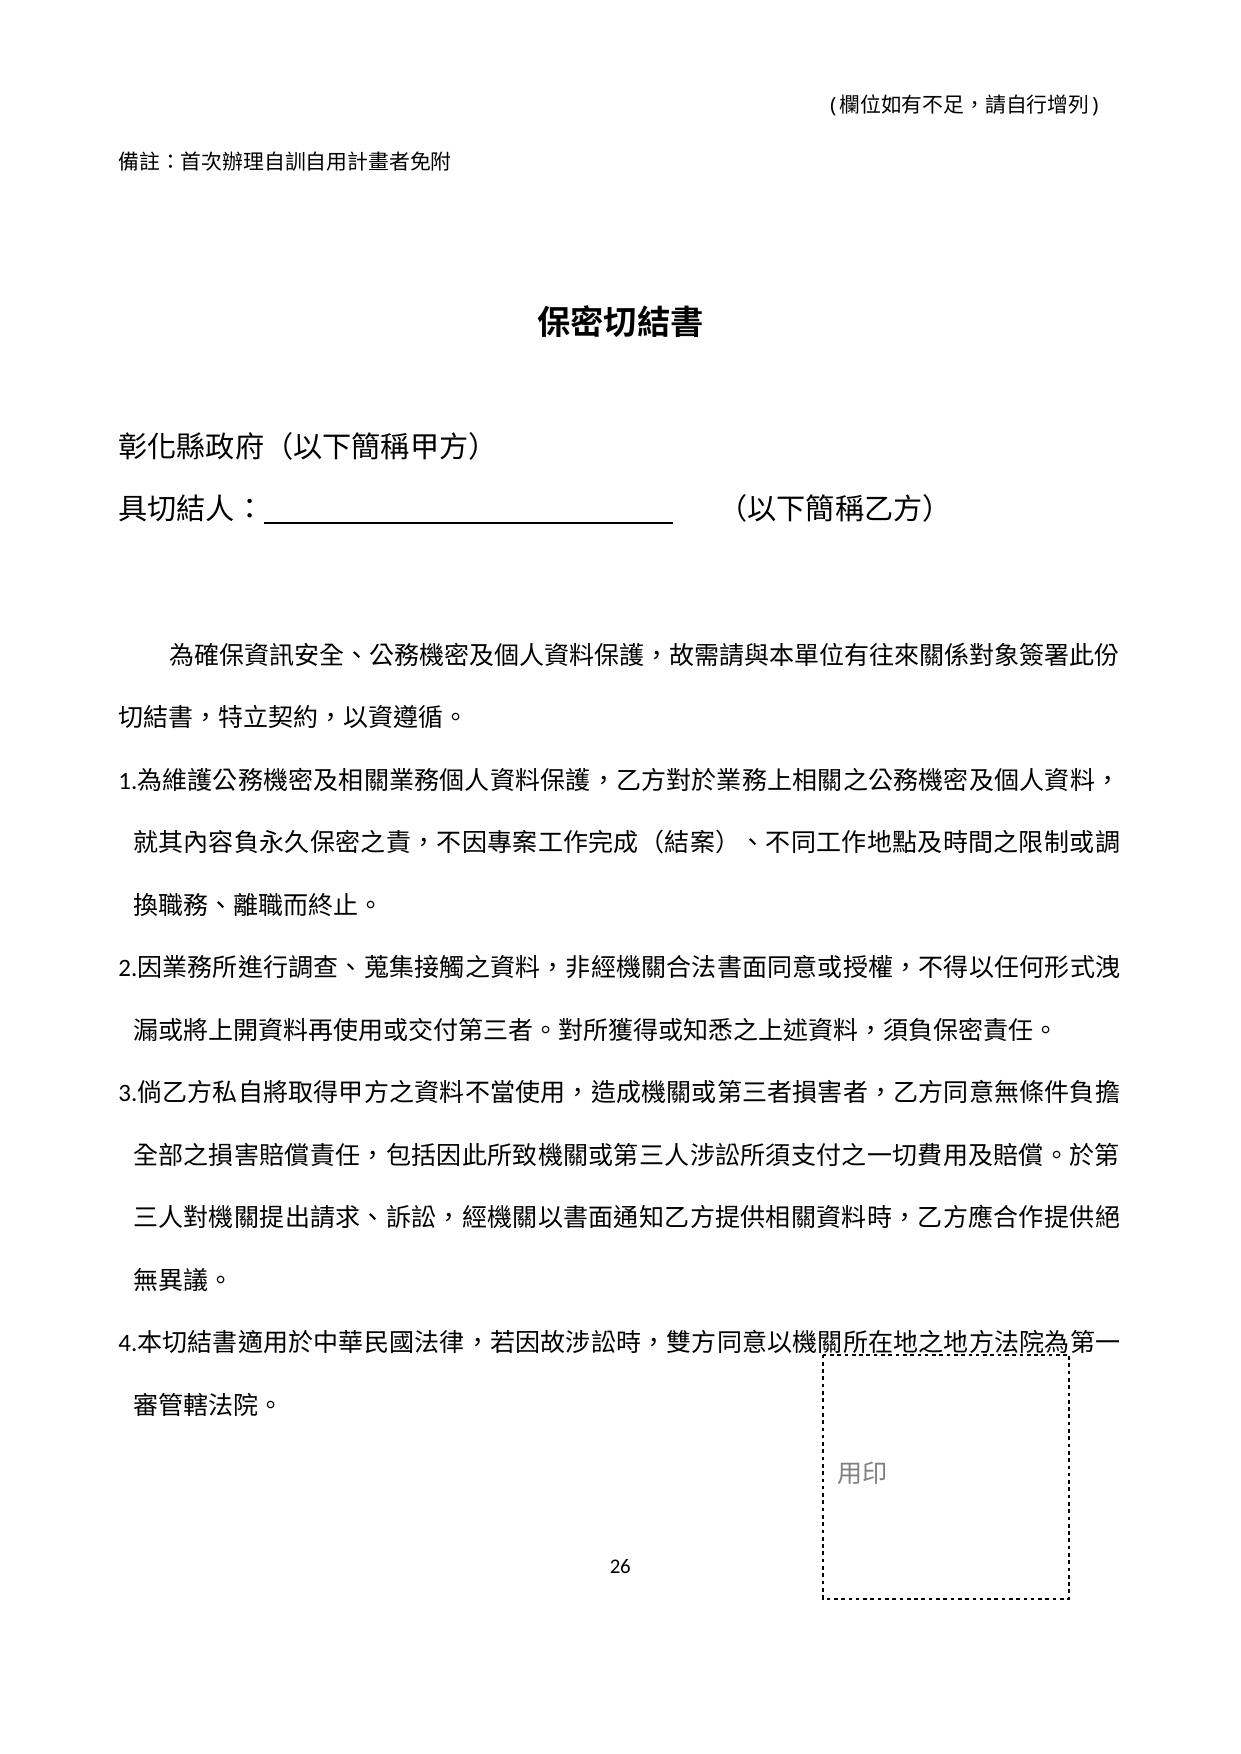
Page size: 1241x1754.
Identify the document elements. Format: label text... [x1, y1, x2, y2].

list 倘乙方私自將取得甲方之資料不當使用，造成機關或第三者損害者，乙方同意無條件負擔全部之損害賠償責任，包括因此所致機關或第三人涉訟所須支付之一切費用及賠償。於第三人對機關提出請求、訴訟，經機關以書面通知乙方提供相關資料時，乙方應合作提供絕無異議。 [118, 1049, 1122, 1299]
text 具切結人： （以下簡稱乙方） [118, 466, 1122, 528]
list 本切結書適用於中華民國法律，若因故涉訟時，雙方同意以機關所在地之地方法院為第一審管轄法院。 [118, 1299, 1122, 1424]
text (欄位如有不足，請自行增列) [118, 89, 1102, 119]
text 保密切結書 [118, 278, 1122, 341]
text 彰化縣政府（以下簡稱甲方） [118, 403, 1122, 466]
list 為維護公務機密及相關業務個人資料保護，乙方對於業務上相關之公務機密及個人資料，就其內容負永久保密之責，不因專案工作完成（結案）、不同工作地點及時間之限制或調換職務、離職而終止。 [118, 737, 1122, 924]
text 為確保資訊安全、公務機密及個人資料保護，故需請與本單位有往來關係對象簽署此份切結書，特立契約，以資遵循。 [118, 612, 1122, 737]
list 因業務所進行調查、蒐集接觸之資料，非經機關合法書面同意或授權，不得以任何形式洩漏或將上開資料再使用或交付第三者。對所獲得或知悉之上述資料，須負保密責任。 [118, 924, 1122, 1049]
text 備註：首次辦理自訓自用計畫者免附 [118, 119, 1122, 181]
